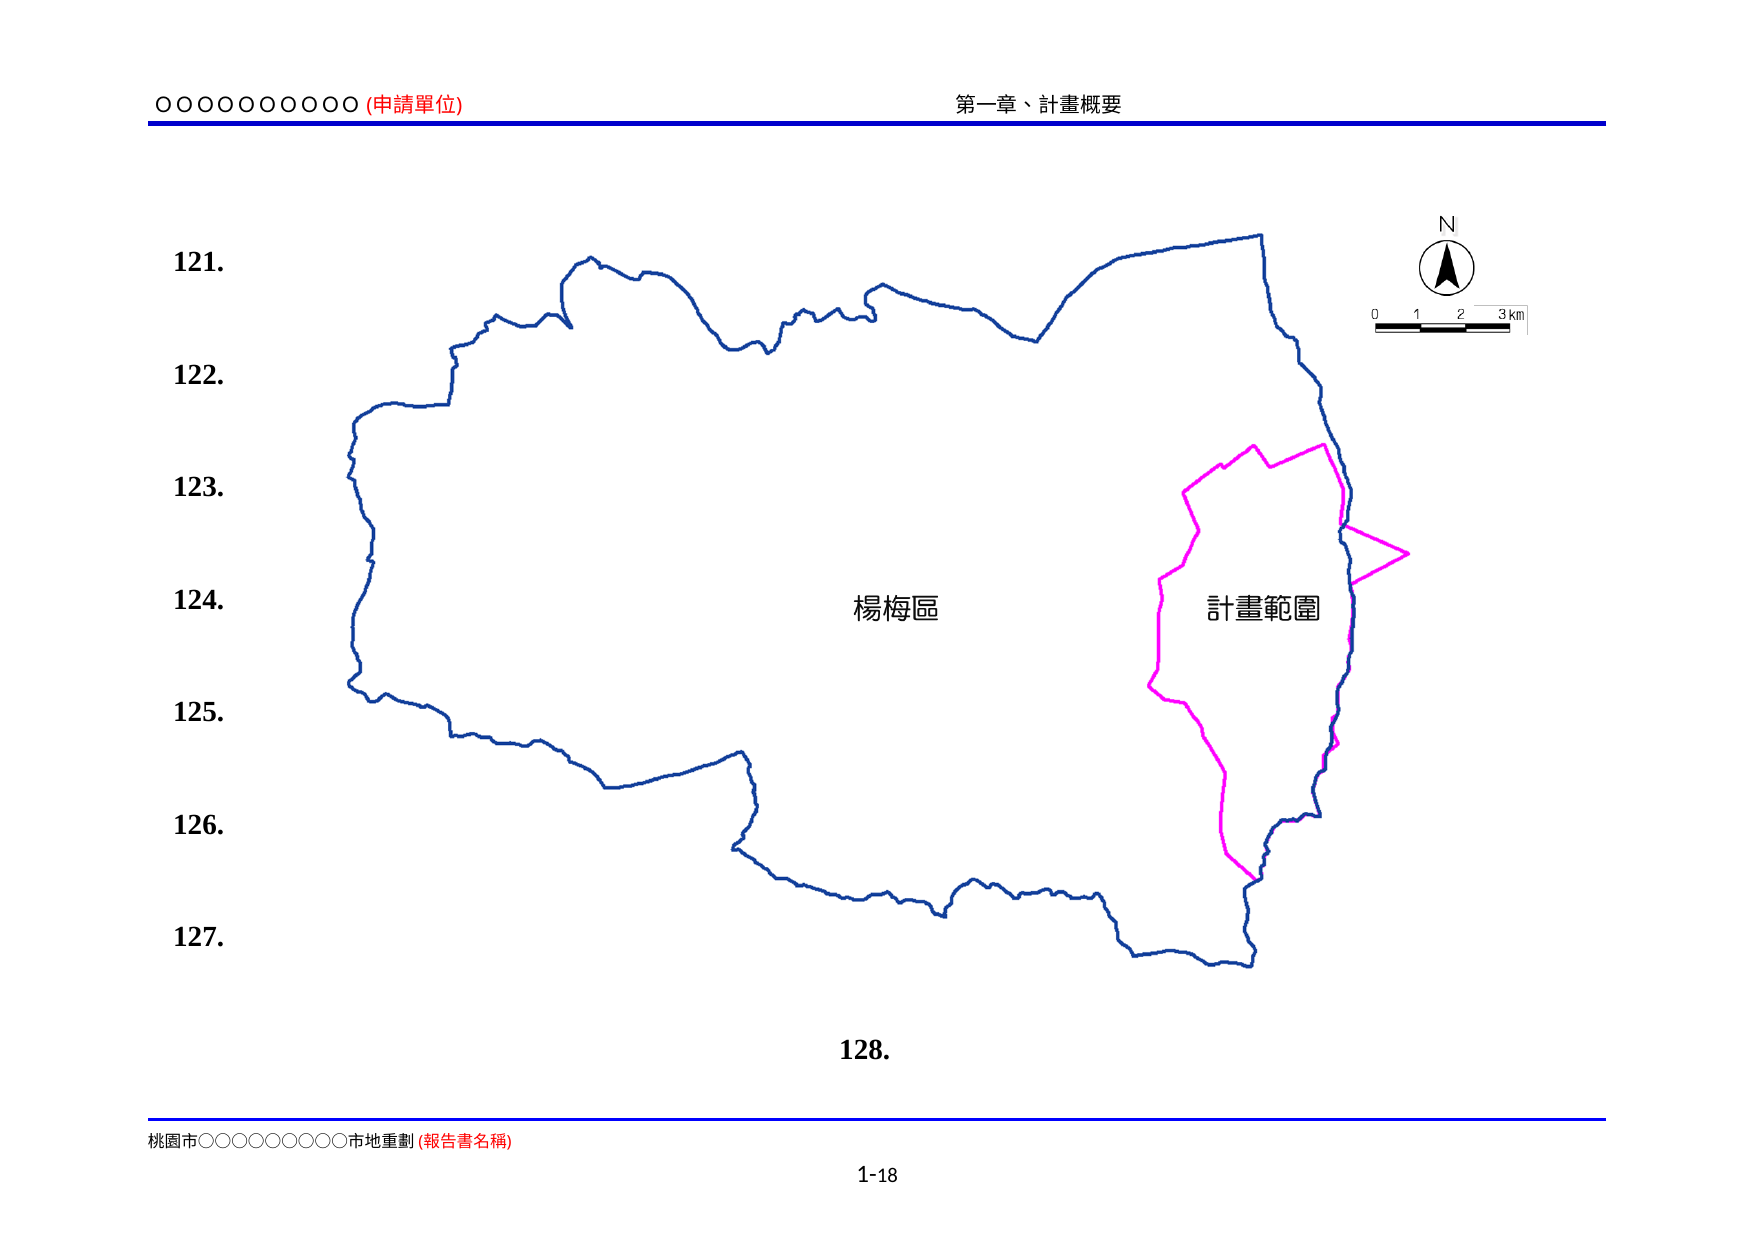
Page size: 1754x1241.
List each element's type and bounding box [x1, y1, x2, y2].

picture [263, 201, 1532, 976]
